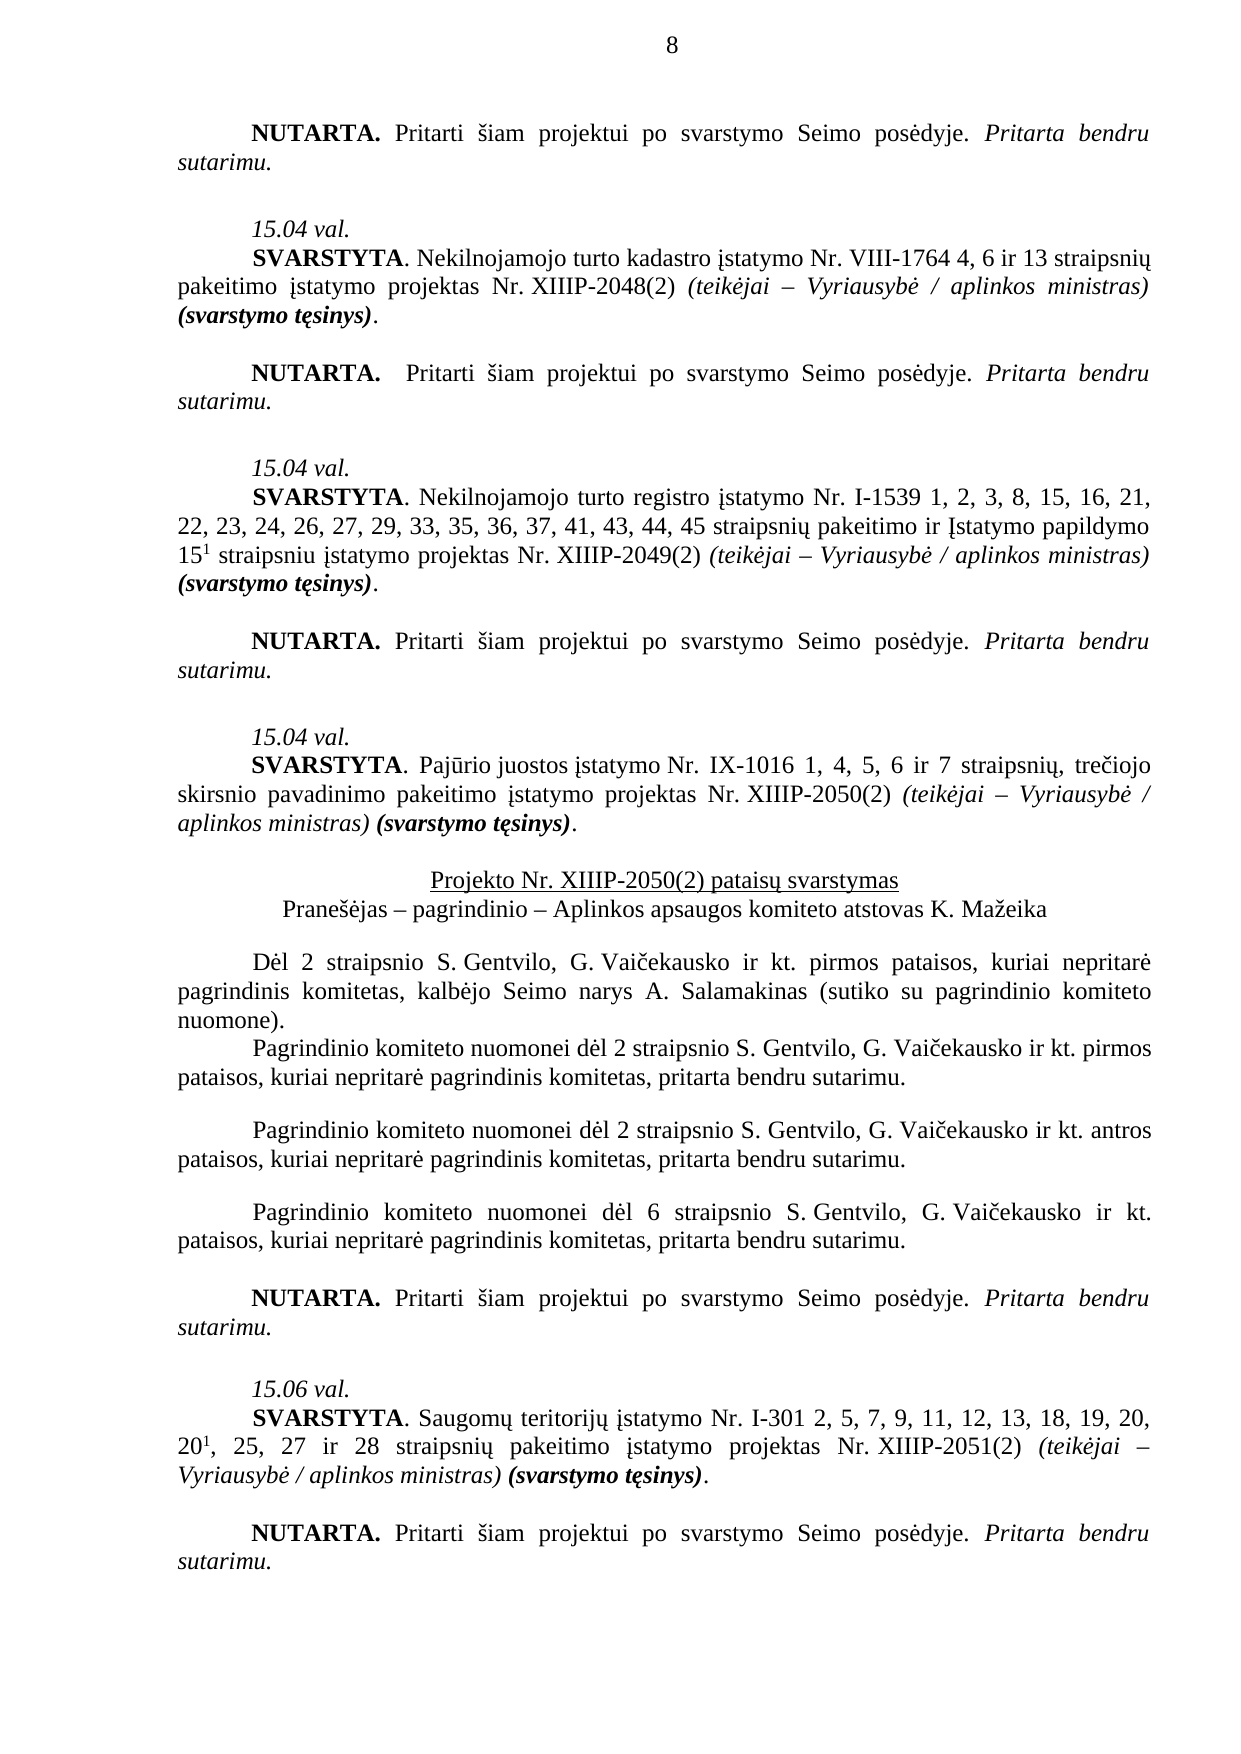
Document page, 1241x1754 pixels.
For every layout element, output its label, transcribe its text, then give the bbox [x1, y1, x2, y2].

text SVARSTYTA. Pajūrio juostos įstatymo Nr. IX-1016 1, 4, 5, 6 ir 7 straipsnių, trečiojo skirsnio pavadinimo pakeitimo įstatymo projektas Nr. XIIIP-2050(2) (teikėjai – Vyriausybė / aplinkos ministras) (svarstymo tęsinys). [177, 751, 1152, 837]
text NUTARTA. Pritarti šiam projektui po svarstymo Seimo posėdyje. Pritarta bendru sutarimu. [177, 1283, 1152, 1340]
text 15.04 val. [177, 722, 1152, 751]
text Projekto Nr. XIIIP-2050(2) pataisų svarstymas [177, 866, 1152, 894]
text NUTARTA. Pritarti šiam projektui po svarstymo Seimo posėdyje. Pritarta bendru sutarimu. [177, 358, 1152, 415]
text Pranešėjas – pagrindinio – Aplinkos apsaugos komiteto atstovas K. Mažeika [177, 894, 1152, 923]
text Pagrindinio komiteto nuomonei dėl 6 straipsnio S. Gentvilo, G. Vaičekausko ir kt. pataisos, kuriai nepritarė pagrindinis komitetas, pritarta bendru sutarimu. [177, 1197, 1152, 1254]
text 15.06 val. [177, 1374, 1152, 1403]
text SVARSTYTA. Saugomų teritorijų įstatymo Nr. I-301 2, 5, 7, 9, 11, 12, 13, 18, 19, 20, 201, 25, 27 ir 28 straipsnių pakeitimo įstatymo projektas Nr. XIIIP-2051(2) (teikėjai – Vyriausybė / aplinkos ministras) (svarstymo tęsinys). [177, 1403, 1152, 1489]
text NUTARTA. Pritarti šiam projektui po svarstymo Seimo posėdyje. Pritarta bendru sutarimu. [177, 118, 1152, 176]
text SVARSTYTA. Nekilnojamojo turto registro įstatymo Nr. I-1539 1, 2, 3, 8, 15, 16, 21, 22, 23, 24, 26, 27, 29, 33, 35, 36, 37, 41, 43, 44, 45 straipsnių pakeitimo ir Įstatymo papildymo 151 straipsniu įstatymo projektas Nr. XIIIP-2049(2) (teikėjai – Vyriausybė / aplinkos ministras) (svarstymo tęsinys). [177, 482, 1152, 597]
text Dėl 2 straipsnio S. Gentvilo, G. Vaičekausko ir kt. pirmos pataisos, kuriai nepritarė pagrindinis komitetas, kalbėjo Seimo narys A. Salamakinas (sutiko su pagrindinio komiteto nuomone). [177, 947, 1152, 1033]
text Pagrindinio komiteto nuomonei dėl 2 straipsnio S. Gentvilo, G. Vaičekausko ir kt. pirmos pataisos, kuriai nepritarė pagrindinis komitetas, pritarta bendru sutarimu. [177, 1033, 1152, 1091]
text 15.04 val. [177, 453, 1152, 482]
text NUTARTA. Pritarti šiam projektui po svarstymo Seimo posėdyje. Pritarta bendru sutarimu. [177, 626, 1152, 683]
text SVARSTYTA. Nekilnojamojo turto kadastro įstatymo Nr. VIII-1764 4, 6 ir 13 straipsnių pakeitimo įstatymo projektas Nr. XIIIP-2048(2) (teikėjai – Vyriausybė / aplinkos ministras) (svarstymo tęsinys). [177, 243, 1152, 329]
text NUTARTA. Pritarti šiam projektui po svarstymo Seimo posėdyje. Pritarta bendru sutarimu. [177, 1518, 1152, 1575]
text Pagrindinio komiteto nuomonei dėl 2 straipsnio S. Gentvilo, G. Vaičekausko ir kt. antros pataisos, kuriai nepritarė pagrindinis komitetas, pritarta bendru sutarimu. [177, 1115, 1152, 1172]
text 15.04 val. [177, 214, 1152, 243]
